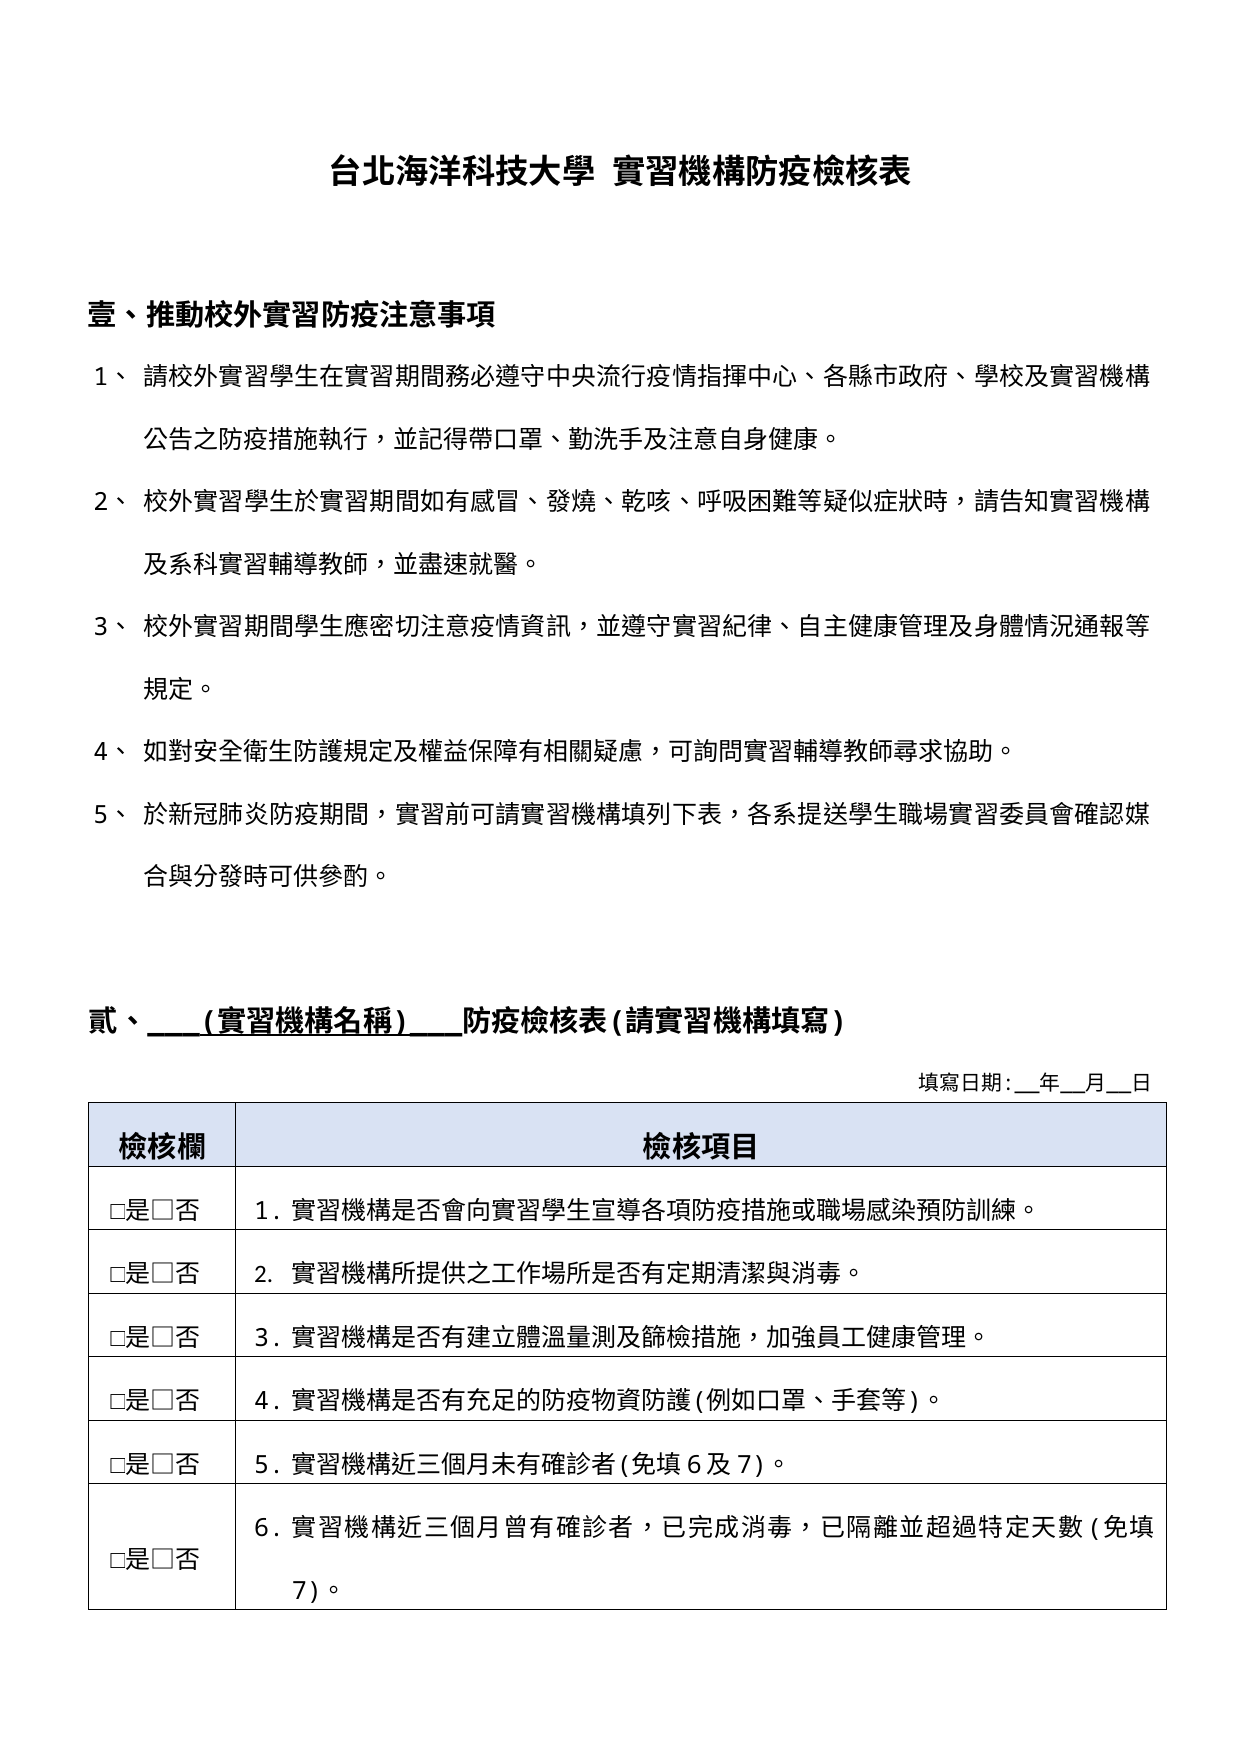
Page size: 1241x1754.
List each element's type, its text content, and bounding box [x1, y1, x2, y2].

text 壹、推動校外實習防疫注意事項 [87, 271, 1152, 333]
list 校外實習期間學生應密切注意疫情資訊，並遵守實習紀律、自主健康管理及身體情況通報等規定。 [93, 583, 1152, 708]
table_cell □是□否 [89, 1294, 235, 1356]
text 台北海洋科技大學 實習機構防疫檢核表 [89, 127, 1152, 189]
table_cell 實習機構是否有建立體溫量測及篩檢措施，加強員工健康管理。 [236, 1294, 1166, 1356]
table_cell 實習機構所提供之工作場所是否有定期清潔與消毒。 [236, 1230, 1166, 1293]
table_cell 實習機構是否會向實習學生宣導各項防疫措施或職場感染預防訓練。 [236, 1167, 1166, 1229]
table_cell 實習機構是否有充足的防疫物資防護(例如口罩、手套等)。 [236, 1357, 1166, 1420]
table_cell □是□否 [89, 1167, 235, 1229]
list 於新冠肺炎防疫期間，實習前可請實習機構填列下表，各系提送學生職場實習委員會確認媒合與分發時可供參酌。 [93, 771, 1152, 896]
table_cell □是□否 [89, 1230, 235, 1293]
table_cell □是□否 [89, 1421, 235, 1483]
list 請校外實習學生在實習期間務必遵守中央流行疫情指揮中心、各縣市政府、學校及實習機構公告之防疫措施執行，並記得帶口罩、勤洗手及注意自身健康。 [93, 333, 1152, 458]
text 填寫日期:__年__月__日 [89, 1039, 1152, 1102]
table_cell 實習機構近三個月未有確診者(免填6及7)。 [236, 1421, 1166, 1483]
table_header 檢核欄 [89, 1103, 235, 1166]
list 校外實習學生於實習期間如有感冒、發燒、乾咳、呼吸困難等疑似症狀時，請告知實習機構及系科實習輔導教師，並盡速就醫。 [93, 458, 1152, 583]
table_cell □是□否 [89, 1484, 235, 1609]
table_cell □是□否 [89, 1357, 235, 1420]
list 如對安全衛生防護規定及權益保障有相關疑慮，可詢問實習輔導教師尋求協助。 [93, 708, 1152, 771]
table_header 檢核項目 [236, 1103, 1166, 1166]
text 貳、___(實習機構名稱)___防疫檢核表(請實習機構填寫) [89, 977, 1152, 1039]
table_cell 實習機構近三個月曾有確診者，已完成消毒，已隔離並超過特定天數(免填7)。 [236, 1484, 1166, 1609]
